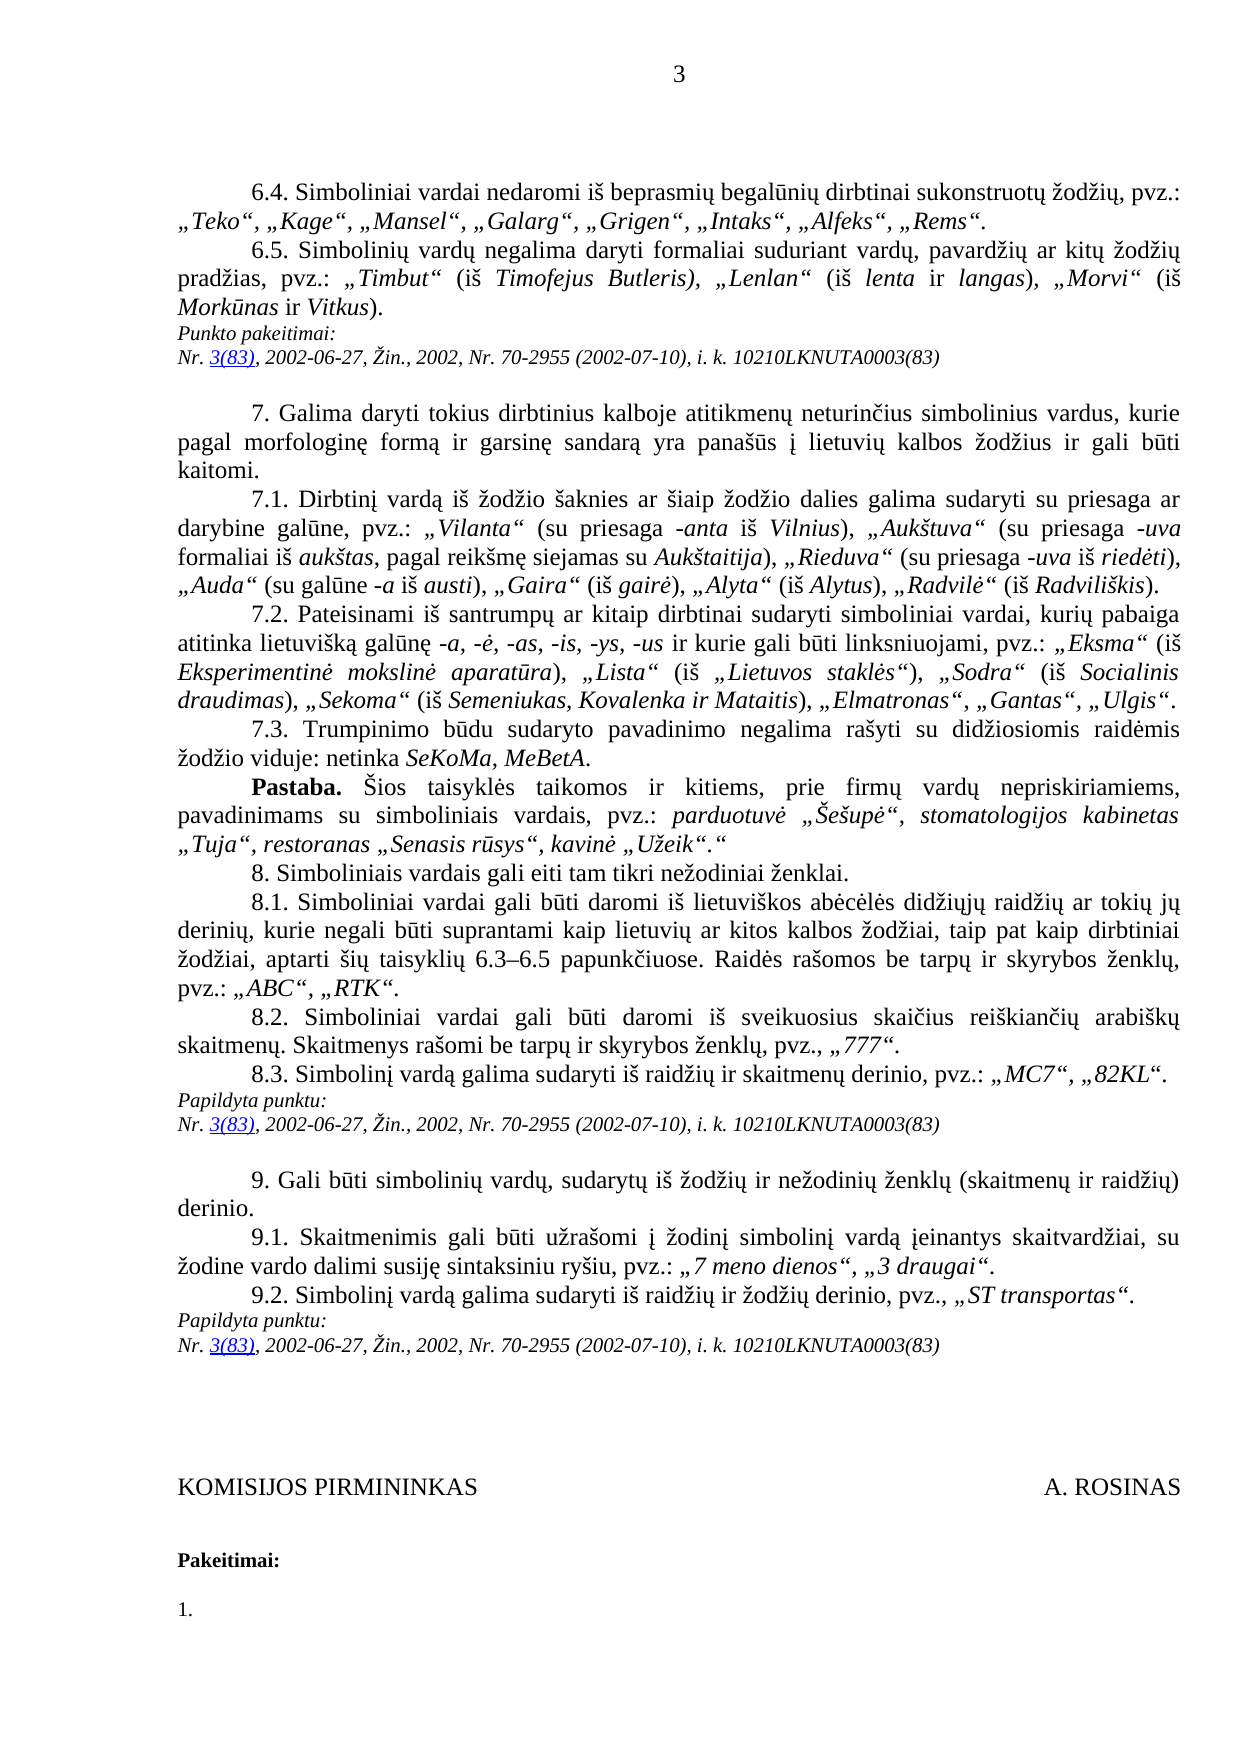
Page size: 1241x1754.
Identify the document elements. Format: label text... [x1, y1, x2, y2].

text 7. Galima daryti tokius dirbtinius kalboje atitikmenų neturinčius simbolinius vardus, kurie pagal morfologinę formą ir garsinę sandarą yra panašūs į lietuvių kalbos žodžius ir gali būti kaitomi. [177, 398, 1181, 484]
text Nr. 3(83), 2002-06-27, Žin., 2002, Nr. 70-2955 (2002-07-10), i. k. 10210LKNUTA0003(83) [177, 1112, 1181, 1136]
text 6.5. Simbolinių vardų negalima daryti formaliai suduriant vardų, pavardžių ar kitų žodžių pradžias, pvz.: „Timbut“ (iš Timofejus Butleris), „Lenlan“ (iš lenta ir langas), „Morvi“ (iš Morkūnas ir Vitkus). [177, 235, 1181, 321]
text Pakeitimai: [177, 1548, 1181, 1572]
text Nr. 3(83), 2002-06-27, Žin., 2002, Nr. 70-2955 (2002-07-10), i. k. 10210LKNUTA0003(83) [177, 345, 1181, 369]
text 9.2. Simbolinį vardą galima sudaryti iš raidžių ir žodžių derinio, pvz., „ST transportas“. [177, 1280, 1181, 1308]
text 7.1. Dirbtinį vardą iš žodžio šaknies ar šiaip žodžio dalies galima sudaryti su priesaga ar darybine galūne, pvz.: „Vilanta“ (su priesaga -anta iš Vilnius), „Aukštuva“ (su priesaga -uva formaliai iš aukštas, pagal reikšmę siejamas su Aukštaitija), „Rieduva“ (su priesaga -uva iš riedėti), „Auda“ (su galūne -a iš austi), „Gaira“ (iš gairė), „Alyta“ (iš Alytus), „Radvilė“ (iš Radviliškis). [177, 484, 1181, 599]
text Nr. 3(83), 2002-06-27, Žin., 2002, Nr. 70-2955 (2002-07-10), i. k. 10210LKNUTA0003(83) [177, 1332, 1181, 1357]
text 1. [177, 1597, 1181, 1621]
text 9. Gali būti simbolinių vardų, sudarytų iš žodžių ir nežodinių ženklų (skaitmenų ir raidžių) derinio. [177, 1165, 1181, 1222]
text 9.1. Skaitmenimis gali būti užrašomi į žodinį simbolinį vardą įeinantys skaitvardžiai, su žodine vardo dalimi susiję sintaksiniu ryšiu, pvz.: „7 meno dienos“, „3 draugai“. [177, 1222, 1181, 1280]
text 8.2. Simboliniai vardai gali būti daromi iš sveikuosius skaičius reiškiančių arabiškų skaitmenų. Skaitmenys rašomi be tarpų ir skyrybos ženklų, pvz., „777“. [177, 1002, 1181, 1059]
text KOMISIJOS PIRMININKAS A. ROSINAS [177, 1472, 1181, 1500]
text 8.1. Simboliniai vardai gali būti daromi iš lietuviškos abėcėlės didžiųjų raidžių ar tokių jų derinių, kurie negali būti suprantami kaip lietuvių ar kitos kalbos žodžiai, taip pat kaip dirbtiniai žodžiai, aptarti šių taisyklių 6.3–6.5 papunkčiuose. Raidės rašomos be tarpų ir skyrybos ženklų, pvz.: „ABC“, „RTK“. [177, 887, 1181, 1002]
text Papildyta punktu: [177, 1308, 1181, 1332]
text Pastaba. Šios taisyklės taikomos ir kitiems, prie firmų vardų nepriskiriamiems, pavadinimams su simboliniais vardais, pvz.: parduotuvė „Šešupė“, stomatologijos kabinetas „Tuja“, restoranas „Senasis rūsys“, kavinė „Užeik“.“ [177, 772, 1181, 858]
text 6.4. Simboliniai vardai nedaromi iš beprasmių begalūnių dirbtinai sukonstruotų žodžių, pvz.: „Teko“, „Kage“, „Mansel“, „Galarg“, „Grigen“, „Intaks“, „Alfeks“, „Rems“. [177, 177, 1181, 235]
text 8. Simboliniais vardais gali eiti tam tikri nežodiniai ženklai. [177, 858, 1181, 887]
text Punkto pakeitimai: [177, 321, 1181, 345]
text 7.3. Trumpinimo būdu sudaryto pavadinimo negalima rašyti su didžiosiomis raidėmis žodžio viduje: netinka SeKoMa, MeBetA. [177, 714, 1181, 772]
text 8.3. Simbolinį vardą galima sudaryti iš raidžių ir skaitmenų derinio, pvz.: „MC7“, „82KL“. [177, 1059, 1181, 1088]
text 7.2. Pateisinami iš santrumpų ar kitaip dirbtinai sudaryti simboliniai vardai, kurių pabaiga atitinka lietuvišką galūnę -a, -ė, -as, -is, -ys, -us ir kurie gali būti linksniuojami, pvz.: „Eksma“ (iš Eksperimentinė mokslinė aparatūra), „Lista“ (iš „Lietuvos staklės“), „Sodra“ (iš Socialinis draudimas), „Sekoma“ (iš Semeniukas, Kovalenka ir Mataitis), „Elmatronas“, „Gantas“, „Ulgis“. [177, 599, 1181, 714]
text Papildyta punktu: [177, 1088, 1181, 1112]
